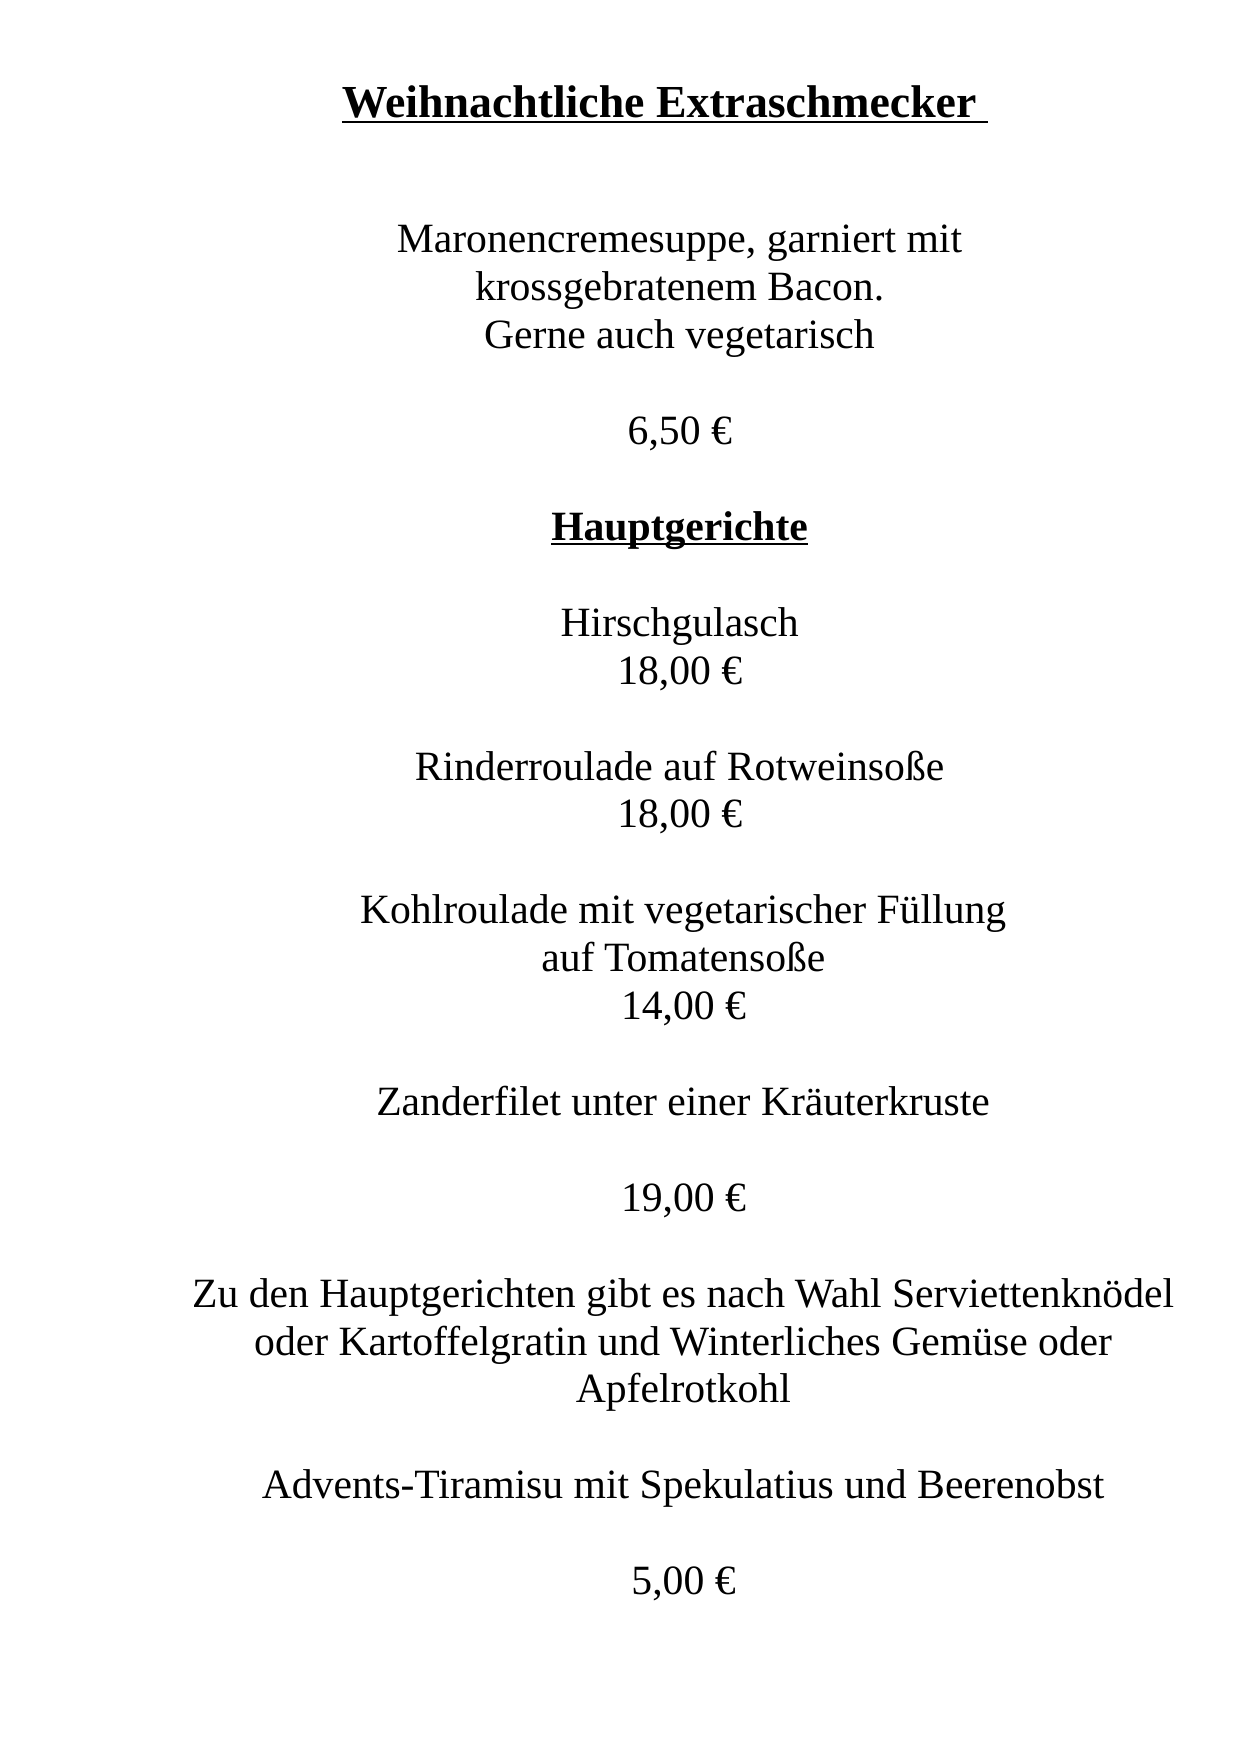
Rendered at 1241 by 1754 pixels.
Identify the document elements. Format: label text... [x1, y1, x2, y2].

subtitle Maronencremesuppe, garniert mit [185, 214, 1174, 262]
subtitle Gerne auch vegetarisch [185, 310, 1174, 358]
subtitle krossgebratenem Bacon. [185, 262, 1174, 310]
subtitle Kohlroulade mit vegetarischer Füllung [185, 885, 1181, 933]
subtitle 18,00 € [185, 645, 1174, 693]
subtitle 14,00 € [185, 981, 1181, 1028]
subtitle 6,50 € [185, 406, 1174, 453]
subtitle Rinderroulade auf Rotweinsoße [185, 741, 1174, 789]
text Weihnachtliche Extraschmecker [148, 75, 1181, 128]
subtitle Hirschgulasch [185, 597, 1174, 645]
subtitle Zu den Hauptgerichten gibt es nach Wahl Serviettenknödel oder Kartoffelgratin und Winterliches Gemüse oder Apfelrotkohl [185, 1268, 1181, 1412]
subtitle 18,00 € [185, 789, 1174, 837]
subtitle Advents-Tiramisu mit Spekulatius und Beerenobst [185, 1460, 1181, 1508]
subtitle Zanderfilet unter einer Kräuterkruste [185, 1076, 1181, 1124]
subtitle Hauptgerichte [185, 501, 1174, 549]
subtitle 5,00 € [185, 1556, 1181, 1603]
subtitle 19,00 € [185, 1172, 1181, 1220]
subtitle auf Tomatensoße [185, 933, 1181, 981]
